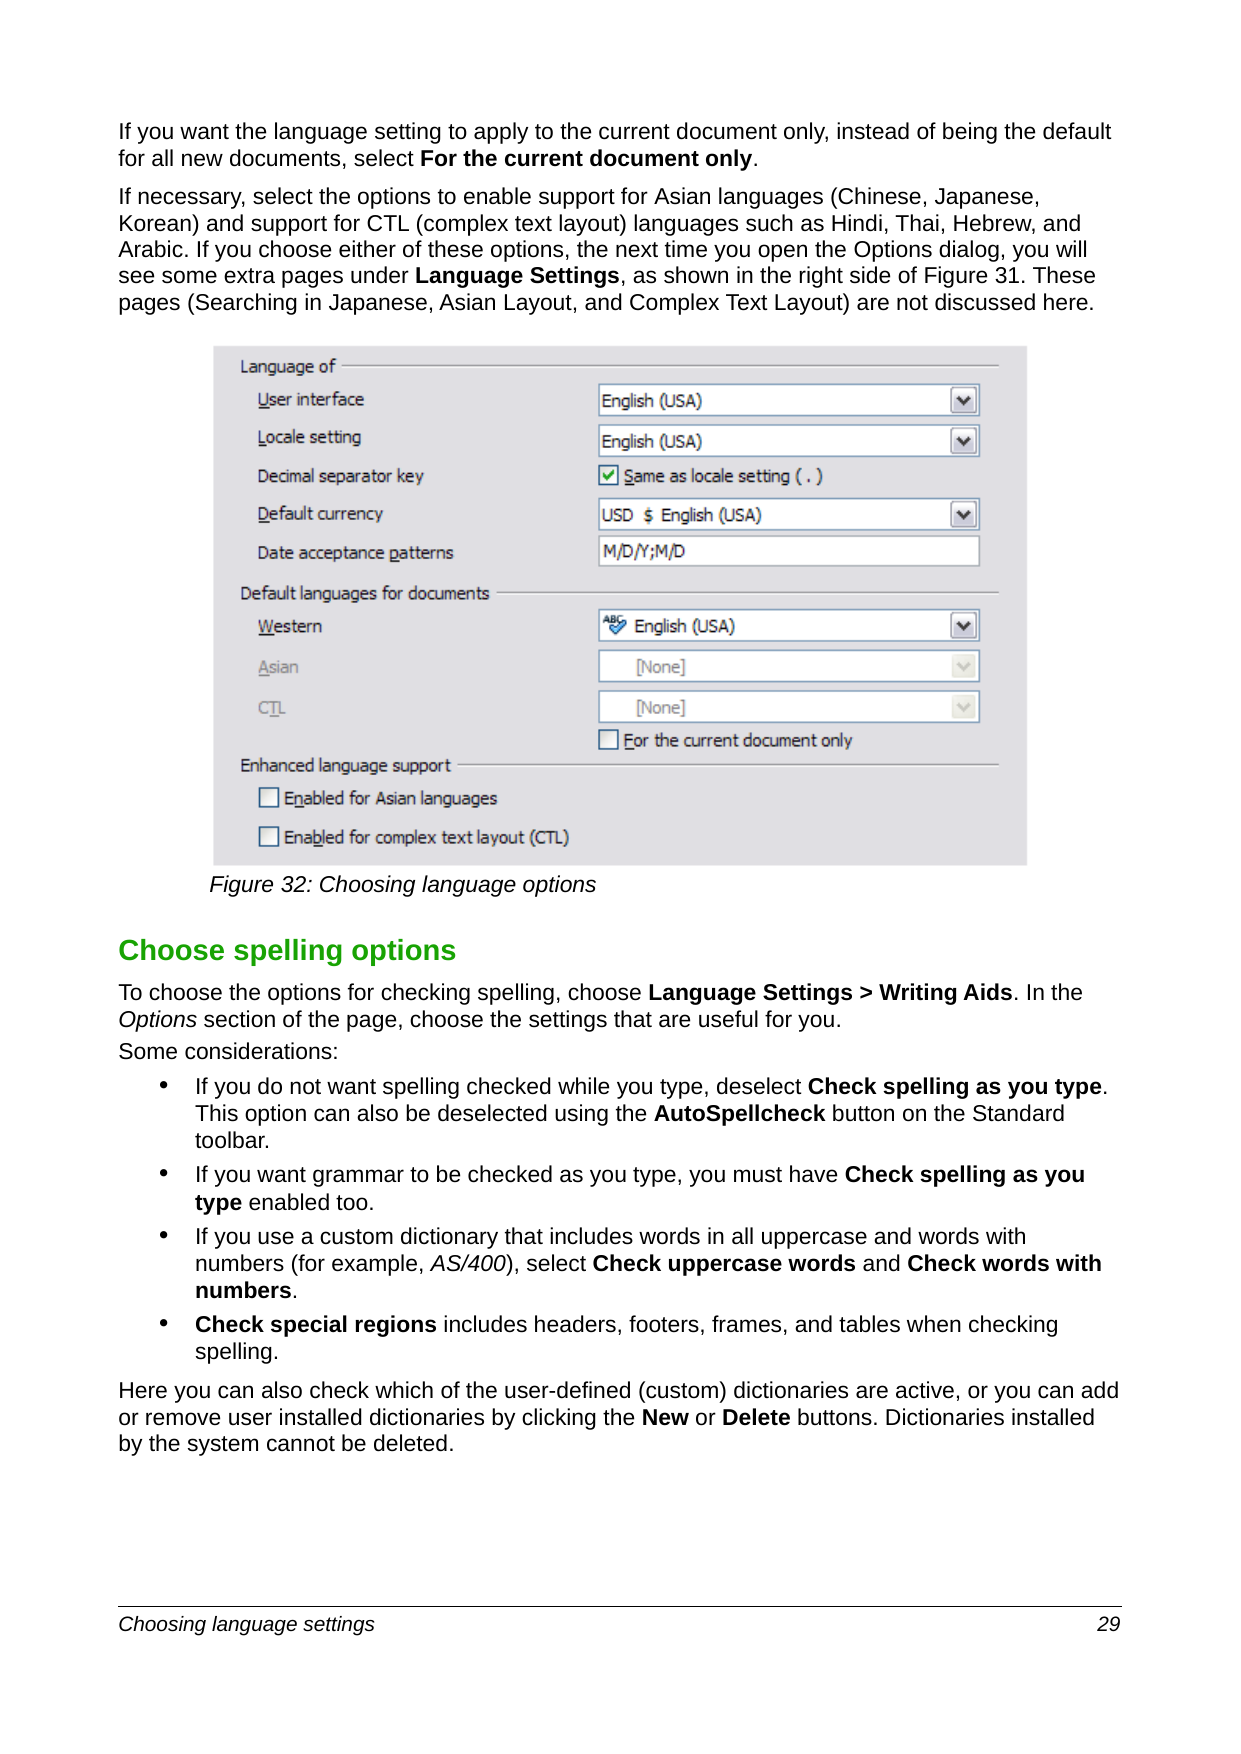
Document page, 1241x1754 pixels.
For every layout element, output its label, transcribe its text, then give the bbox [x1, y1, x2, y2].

list Some considerations: [118, 1038, 1122, 1065]
subtitle Choose spelling options [118, 933, 1122, 967]
list If you use a custom dictionary that includes words in all uppercase and words with numbers (for example, AS/400), select Check uppercase words and Check words with numbers. [156, 1221, 1122, 1303]
text If you want the language setting to apply to the current document only, instead of being the default for all new documents, select For the current document only. [118, 118, 1122, 171]
list If you want grammar to be checked as you type, you must have Check spelling as you type enabled too. [156, 1159, 1122, 1215]
text Figure 32: Choosing language options [209, 872, 1031, 898]
list If you do not want spelling checked while you type, deselect Check spelling as you type. This option can also be deselected using the AutoSpellcheck button on the Standard toolbar. [156, 1071, 1122, 1153]
list To choose the options for checking spelling, choose Language Settings > Writing Aids. In the Options section of the page, choose the settings that are useful for you. [118, 979, 1122, 1032]
picture [209, 340, 1032, 872]
text If necessary, select the options to enable support for Asian languages (Chinese, Japanese, Korean) and support for CTL (complex text layout) languages such as Hindi, Thai, Hebrew, and Arabic. If you choose either of these options, the next time you open the Options dialog, you will see some extra pages under Language Settings, as shown in the right side of Figure 31. These pages (Searching in Japanese, Asian Layout, and Complex Text Layout) are not discussed here. [118, 183, 1122, 315]
list Check special regions includes headers, footers, frames, and tables when checking spelling. [156, 1309, 1122, 1365]
text Here you can also check which of the user-defined (custom) dictionaries are active, or you can add or remove user installed dictionaries by clicking the New or Delete buttons. Dictionaries installed by the system cannot be deleted. [118, 1377, 1122, 1456]
